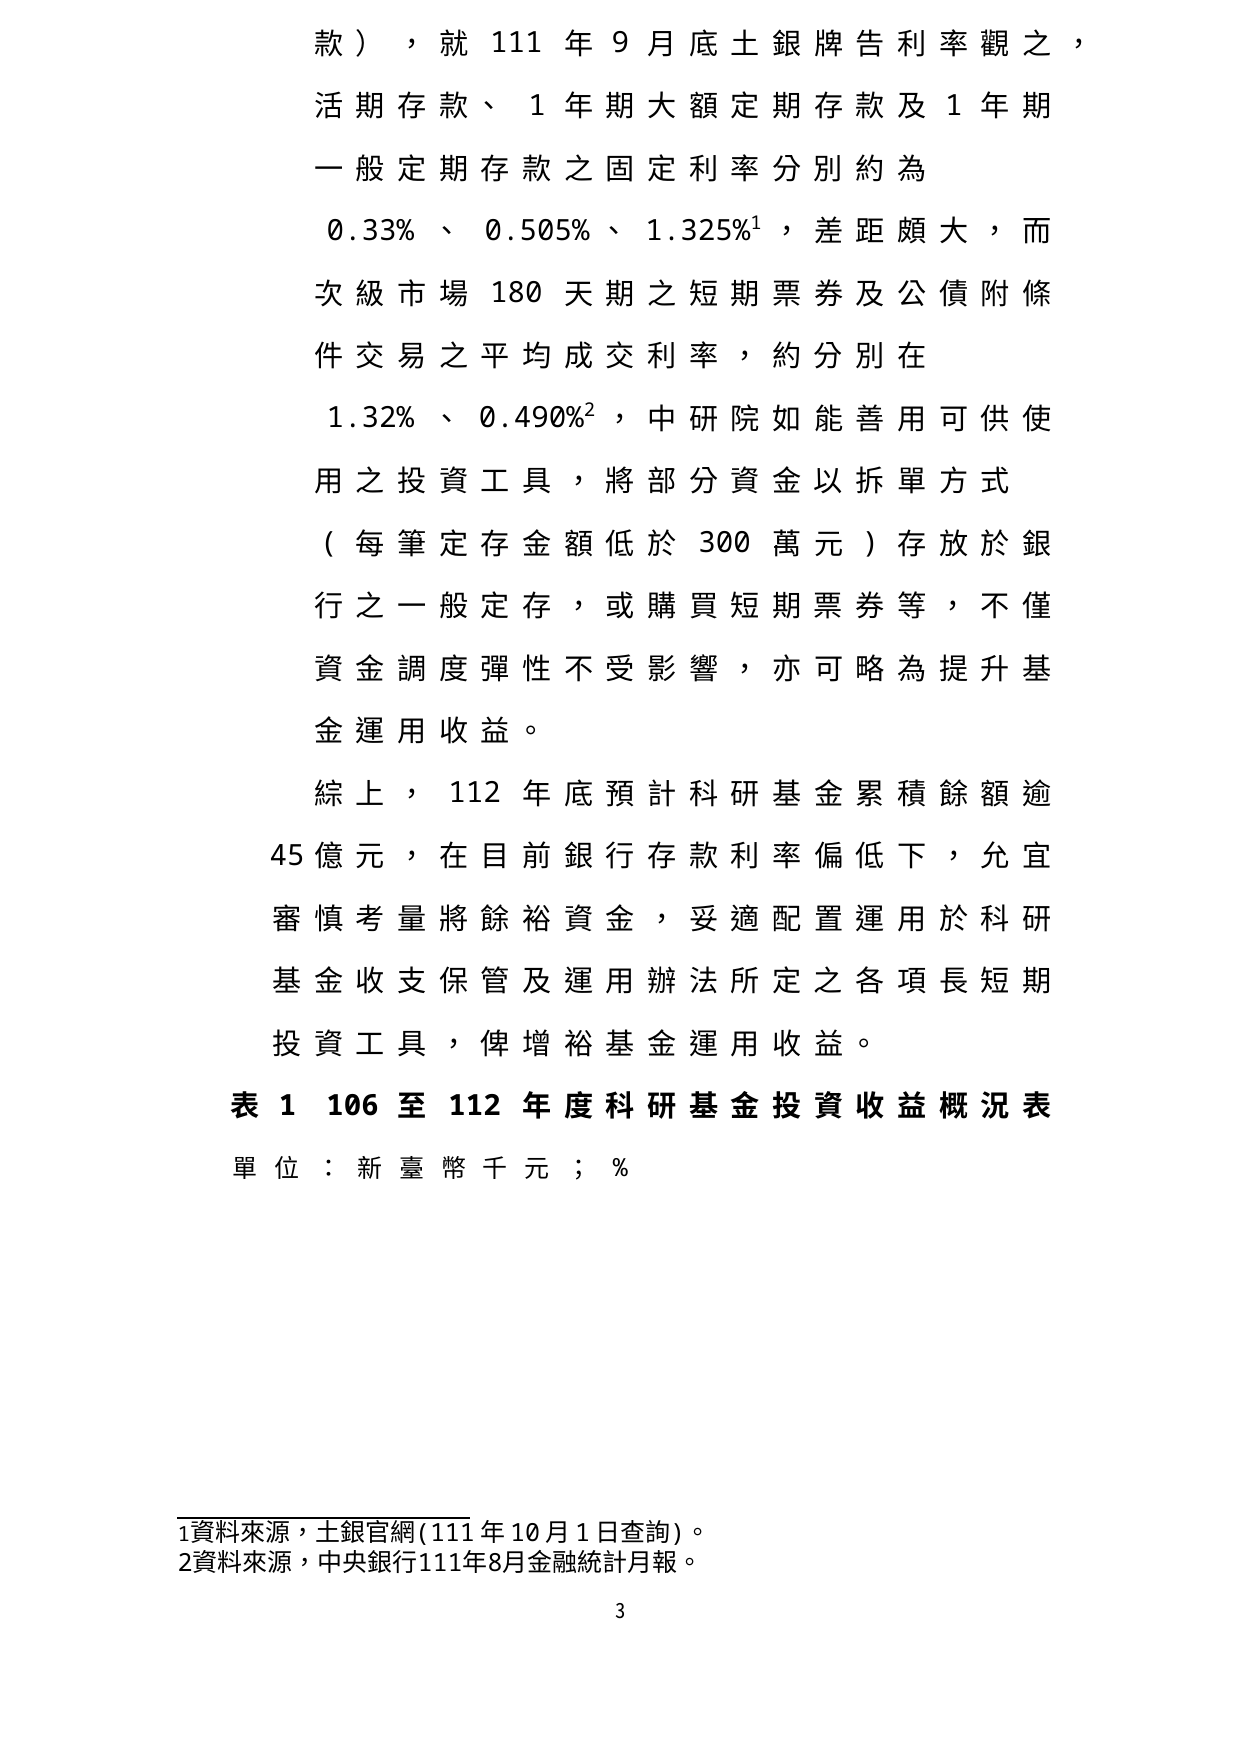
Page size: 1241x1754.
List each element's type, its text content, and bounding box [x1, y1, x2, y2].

text 依科研基金近5年度(106至110年度)決算及中研院所提供之資料，彙整其投資收益概況詳表1。該基金每年度係將可運用資金存放於臺灣土地銀行(以下簡稱土銀)活期儲蓄存款，按111年迄8月底基金平均規模55億6,375萬2千元(採期初與期末之平均值)及利息收入296萬6千元(含應收)計，年平均收益率僅0.08%。鑒於近年金融市場資金充裕，金融機構存款牌告利率多有大額存款及一般存款之分（目前土銀將300萬元以上存款定為大額存款、未達300萬元定為一般存款），就111年9月底土銀牌告利率觀之，活期存款、1年期大額定期存款及1年期一般定期存款之固定利率分別約為0.33%、0.505%、1.325%，差距頗大，而次級市場180天期之短期票券及公債附條件交易之平均成交利率，約分別在1.32%、0.490%，中研院如能善用可供使用之投資工具，將部分資金以拆單方式(每筆定存金額低於300萬元)存放於銀行之一般定存，或購買短期票券等，不僅資金調度彈性不受影響，亦可略為提升基金運用收益。 [271, 0, 1058, 750]
text 綜上，112年底預計科研基金累積餘額逾45億元，在目前銀行存款利率偏低下，允宜審慎考量將餘裕資金，妥適配置運用於科研基金收支保管及運用辦法所定之各項長短期投資工具，俾增裕基金運用收益。 [242, 750, 1058, 1062]
text 資料來源，中央銀行111年8月金融統計月報。 [177, 1548, 1063, 1577]
text 資料來源，土銀官網(111年10月1日查詢)。 [177, 1518, 1063, 1548]
text 表1 106至112年度科研基金投資收益概況表 單位：新臺幣千元；% [203, 1062, 1058, 1187]
